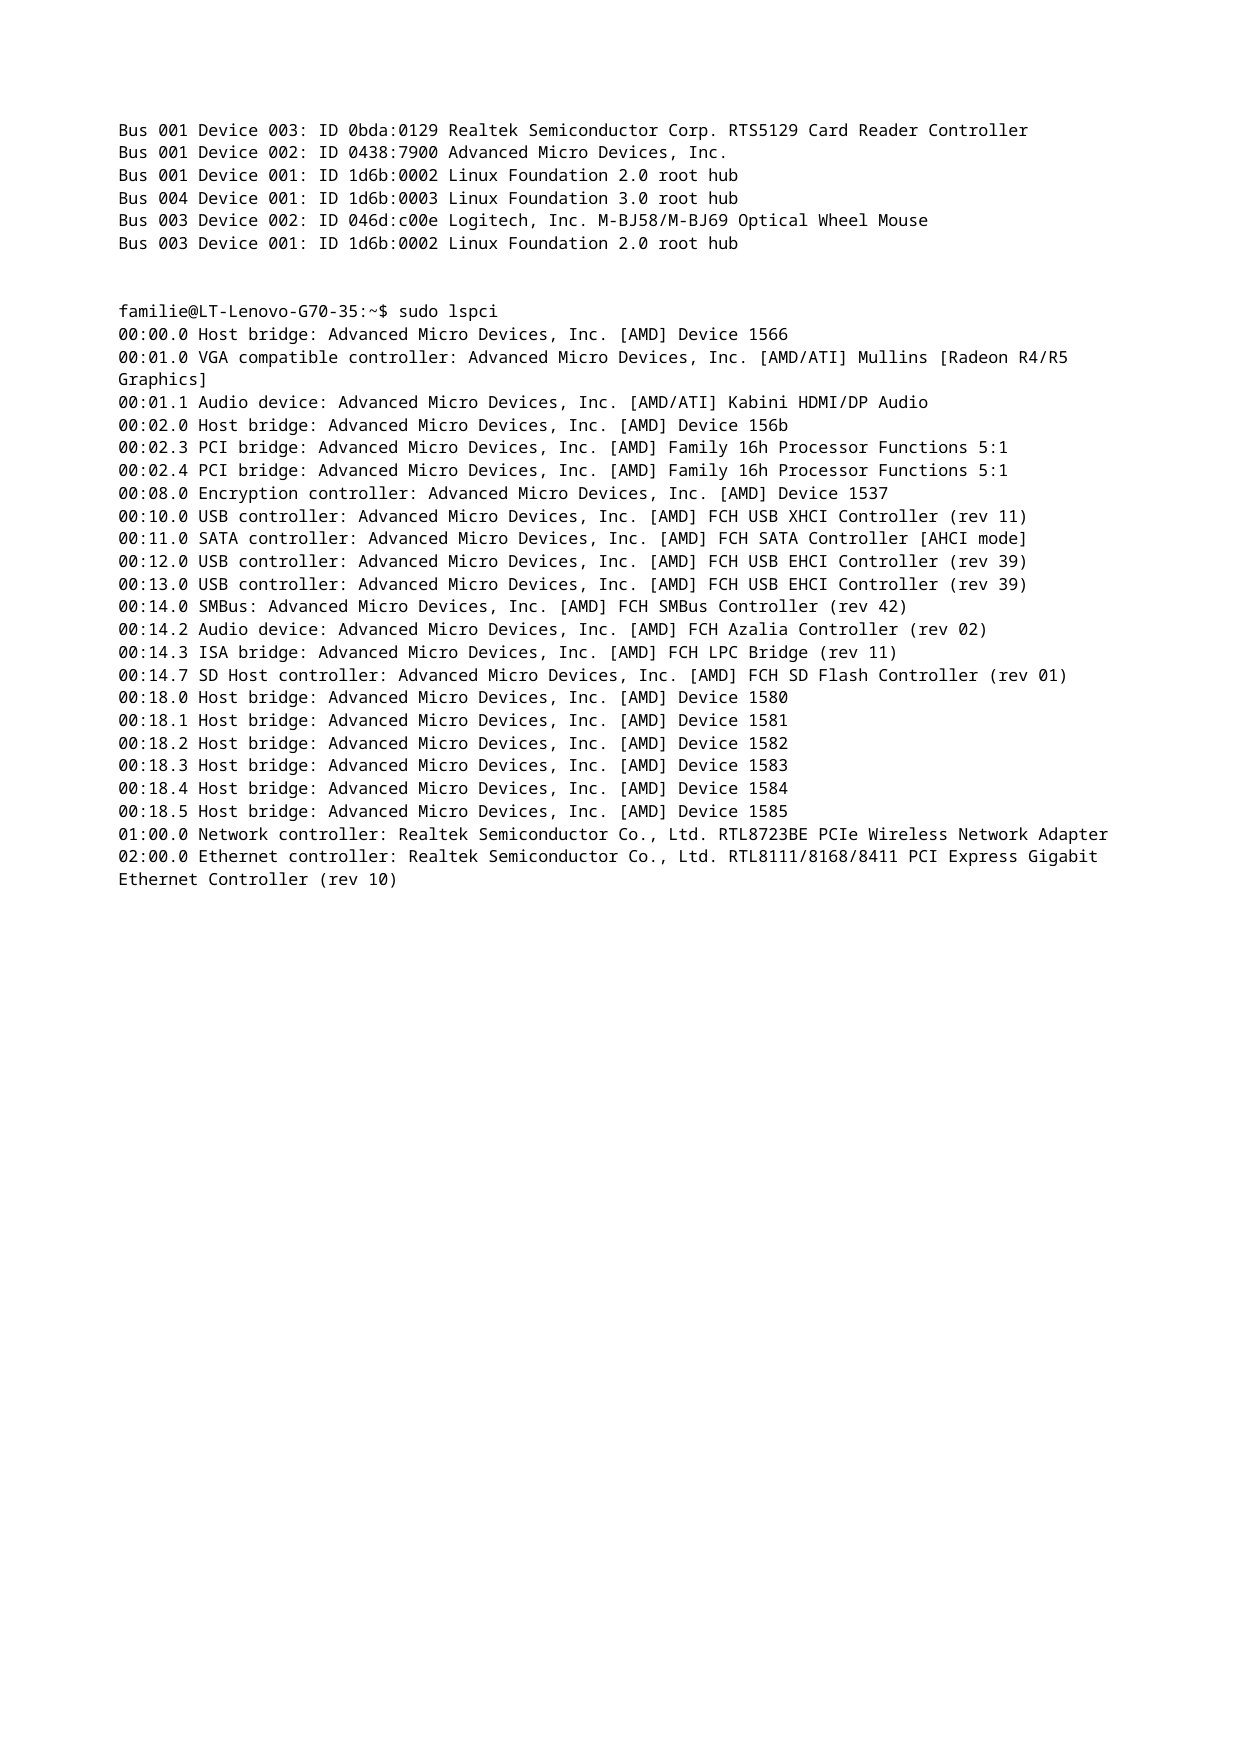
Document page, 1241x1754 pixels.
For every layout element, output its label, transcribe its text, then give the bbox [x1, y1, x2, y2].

text 00:18.1 Host bridge: Advanced Micro Devices, Inc. [AMD] Device 1581 [118, 708, 1122, 731]
text Bus 004 Device 001: ID 1d6b:0003 Linux Foundation 3.0 root hub [118, 186, 1122, 209]
text familie@LT-Lenovo-G70-35:~$ sudo lspci [118, 300, 1122, 322]
text 00:13.0 USB controller: Advanced Micro Devices, Inc. [AMD] FCH USB EHCI Controller (rev 39) [118, 572, 1122, 595]
text Bus 001 Device 001: ID 1d6b:0002 Linux Foundation 2.0 root hub [118, 163, 1122, 186]
text 02:00.0 Ethernet controller: Realtek Semiconductor Co., Ltd. RTL8111/8168/8411 PCI Express Gigabit Ethernet Controller (rev 10) [118, 845, 1122, 890]
text 00:14.0 SMBus: Advanced Micro Devices, Inc. [AMD] FCH SMBus Controller (rev 42) [118, 595, 1122, 618]
text 00:18.0 Host bridge: Advanced Micro Devices, Inc. [AMD] Device 1580 [118, 686, 1122, 708]
text Bus 003 Device 001: ID 1d6b:0002 Linux Foundation 2.0 root hub [118, 232, 1122, 254]
text 00:18.3 Host bridge: Advanced Micro Devices, Inc. [AMD] Device 1583 [118, 754, 1122, 777]
text 00:02.3 PCI bridge: Advanced Micro Devices, Inc. [AMD] Family 16h Processor Functions 5:1 [118, 436, 1122, 459]
text 00:02.4 PCI bridge: Advanced Micro Devices, Inc. [AMD] Family 16h Processor Functions 5:1 [118, 459, 1122, 481]
text 00:00.0 Host bridge: Advanced Micro Devices, Inc. [AMD] Device 1566 [118, 322, 1122, 345]
text Bus 003 Device 002: ID 046d:c00e Logitech, Inc. M-BJ58/M-BJ69 Optical Wheel Mouse [118, 209, 1122, 232]
text 00:10.0 USB controller: Advanced Micro Devices, Inc. [AMD] FCH USB XHCI Controller (rev 11) [118, 504, 1122, 527]
text Bus 001 Device 002: ID 0438:7900 Advanced Micro Devices, Inc. [118, 141, 1122, 163]
text 00:14.2 Audio device: Advanced Micro Devices, Inc. [AMD] FCH Azalia Controller (rev 02) [118, 618, 1122, 640]
text 00:02.0 Host bridge: Advanced Micro Devices, Inc. [AMD] Device 156b [118, 413, 1122, 436]
text 00:14.3 ISA bridge: Advanced Micro Devices, Inc. [AMD] FCH LPC Bridge (rev 11) [118, 640, 1122, 663]
text 00:14.7 SD Host controller: Advanced Micro Devices, Inc. [AMD] FCH SD Flash Controller (rev 01) [118, 663, 1122, 686]
text 00:18.4 Host bridge: Advanced Micro Devices, Inc. [AMD] Device 1584 [118, 777, 1122, 799]
text 00:18.2 Host bridge: Advanced Micro Devices, Inc. [AMD] Device 1582 [118, 731, 1122, 754]
text 00:12.0 USB controller: Advanced Micro Devices, Inc. [AMD] FCH USB EHCI Controller (rev 39) [118, 549, 1122, 572]
text Bus 001 Device 003: ID 0bda:0129 Realtek Semiconductor Corp. RTS5129 Card Reader Controller [118, 118, 1122, 141]
text 00:11.0 SATA controller: Advanced Micro Devices, Inc. [AMD] FCH SATA Controller [AHCI mode] [118, 527, 1122, 549]
text 00:01.1 Audio device: Advanced Micro Devices, Inc. [AMD/ATI] Kabini HDMI/DP Audio [118, 391, 1122, 413]
text 00:18.5 Host bridge: Advanced Micro Devices, Inc. [AMD] Device 1585 [118, 799, 1122, 822]
text 00:08.0 Encryption controller: Advanced Micro Devices, Inc. [AMD] Device 1537 [118, 481, 1122, 504]
text 00:01.0 VGA compatible controller: Advanced Micro Devices, Inc. [AMD/ATI] Mullins [Radeon R4/R5 Graphics] [118, 345, 1122, 391]
text 01:00.0 Network controller: Realtek Semiconductor Co., Ltd. RTL8723BE PCIe Wireless Network Adapter [118, 822, 1122, 845]
